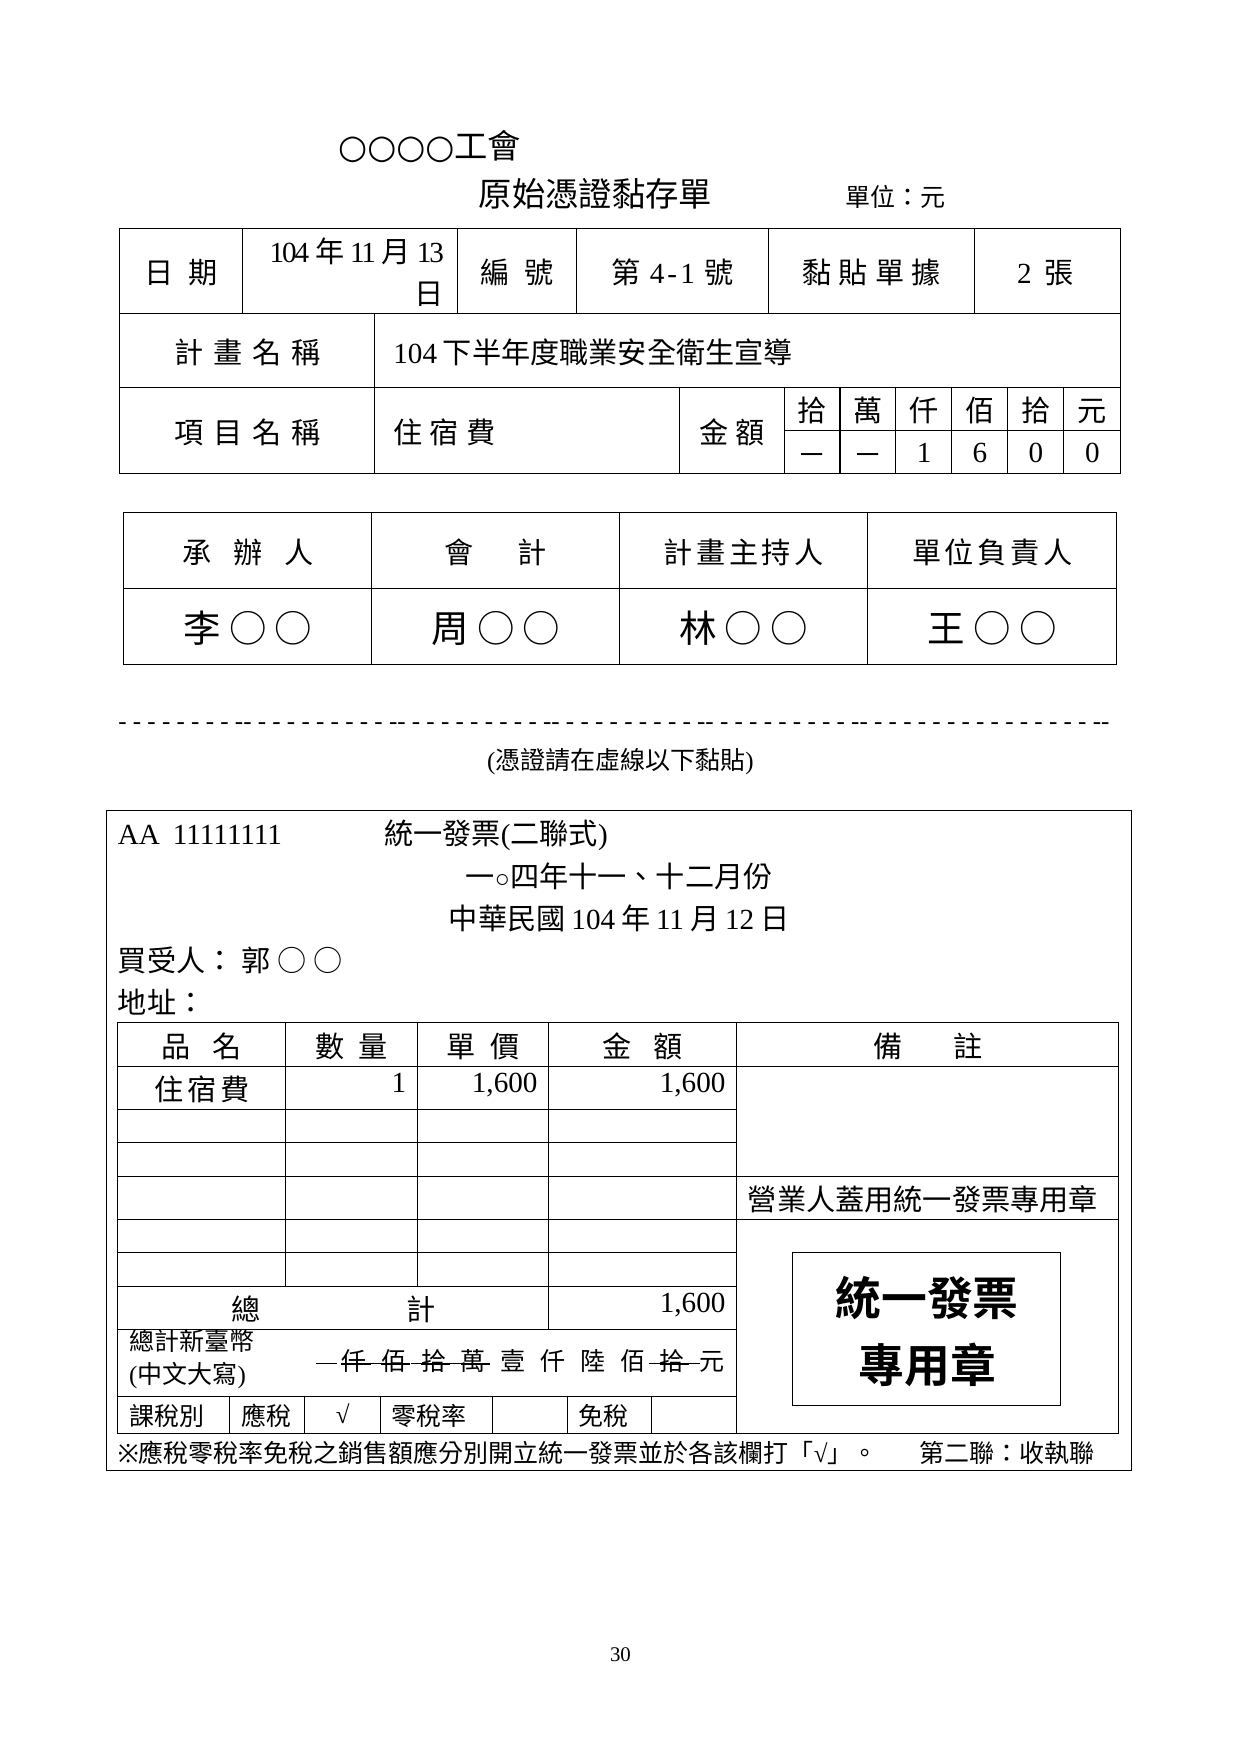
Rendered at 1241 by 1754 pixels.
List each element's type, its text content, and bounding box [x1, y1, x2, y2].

table_cell 金 額 [680, 388, 784, 473]
table_cell 1 [286, 1067, 417, 1109]
table_cell [286, 1253, 417, 1286]
table_cell 零稅率 [381, 1397, 492, 1433]
table_header 單位負責人 [868, 513, 1116, 588]
table_cell [118, 1177, 285, 1219]
table_cell 元 [1064, 388, 1120, 430]
table_header 品名 [118, 1023, 285, 1066]
table_cell 住 宿 費 [375, 388, 679, 473]
table_cell [286, 1220, 417, 1252]
table_cell － [841, 431, 895, 473]
table_header 日期 [120, 229, 242, 313]
table_cell [418, 1143, 548, 1176]
table_cell [286, 1143, 417, 1176]
table_cell 林 ○ ○ [620, 589, 867, 664]
table_cell 萬 [841, 388, 895, 430]
table_cell [549, 1253, 736, 1286]
table_cell 1 [896, 431, 951, 473]
table_cell 1,600 [549, 1287, 736, 1329]
table_header 第4-1號 [577, 229, 768, 313]
table_cell － [785, 431, 839, 473]
table_cell 課稅別 [118, 1397, 229, 1433]
table_cell √ [305, 1397, 380, 1433]
table_cell [549, 1110, 736, 1142]
table_cell (中文大寫) [118, 1355, 304, 1396]
table_cell 王 ○ ○ [868, 589, 1116, 664]
table_cell 1,600 [418, 1067, 548, 1109]
table_cell 總計新臺幣 [118, 1330, 304, 1355]
table_cell [549, 1143, 736, 1176]
table_header AA 11111111 統一發票(二聯式) 一○四年十一、十二月份 中華民國104年11月12日 買受人： 郭 ○ ○ 地址： ※應稅零稅率免稅之銷售額應分別開立統一發票並於各該欄打「√」。 第二聯：收執聯 [107, 811, 1131, 1470]
table_cell 項目名稱 [120, 388, 374, 473]
table_cell 1,600 [549, 1067, 736, 1109]
table_cell 0 [1008, 431, 1063, 473]
table_header 統一發票 專用章 [793, 1253, 1060, 1405]
table_header 數量 [286, 1023, 417, 1066]
table_cell [118, 1253, 285, 1286]
table_cell 仟 [896, 388, 951, 430]
table_cell 拾 [1008, 388, 1063, 430]
table_cell 免稅 [568, 1397, 651, 1433]
table_cell [418, 1110, 548, 1142]
table_cell 周 ○ ○ [372, 589, 619, 664]
table_cell 104下半年度職業安全衛生宣導 [375, 314, 1120, 387]
table_cell [118, 1143, 285, 1176]
table_cell [652, 1397, 736, 1433]
table_cell 應稅 [230, 1397, 304, 1433]
table_cell 總計 [118, 1287, 548, 1329]
text ○○○○工會 [154, 119, 1122, 168]
table_cell [549, 1177, 736, 1219]
text - - - - - - - - -- - - - - - - - - - -- - - - - - - - - - -- - - - - - - - - - -- - - - - - - - - - -- - - - - - - - - - - - - - - - -- [118, 702, 1122, 740]
table_cell [737, 1220, 1118, 1433]
table_cell [418, 1253, 548, 1286]
table_cell 李 ○ ○ [124, 589, 371, 664]
table_header 2張 [975, 229, 1120, 313]
table_cell [418, 1220, 548, 1252]
table_header 104年11月13日 [243, 229, 457, 313]
table_cell [118, 1110, 285, 1142]
text (憑證請在虛線以下黏貼) [118, 740, 1122, 777]
table_cell 仟 佰 拾 萬 壹 仟 陸 佰 拾 元 [305, 1330, 736, 1396]
table_cell 佰 [952, 388, 1007, 430]
table_header 計畫主持人 [620, 513, 867, 588]
table_cell [286, 1177, 417, 1219]
table_header 金額 [549, 1023, 736, 1066]
table_cell [737, 1067, 1118, 1176]
table_header 備註 [737, 1023, 1118, 1066]
text 原始憑證黏存單 單位：元 [118, 168, 1122, 216]
table_cell 住宿費 [118, 1067, 285, 1109]
table_header 單價 [418, 1023, 548, 1066]
table_cell [286, 1110, 417, 1142]
table_cell 計畫名稱 [120, 314, 374, 387]
table_cell [418, 1177, 548, 1219]
table_cell 營業人蓋用統一發票專用章 [737, 1177, 1118, 1219]
table_cell 0 [1064, 431, 1120, 473]
table_header 承辦人 [124, 513, 371, 588]
table_cell [118, 1220, 285, 1252]
table_cell [493, 1397, 567, 1433]
table_header 編號 [458, 229, 576, 313]
table_cell 6 [952, 431, 1007, 473]
table_header 會計 [372, 513, 619, 588]
table_cell 拾 [785, 388, 839, 430]
table_header 黏貼單據 [769, 229, 974, 313]
table_cell [549, 1220, 736, 1252]
